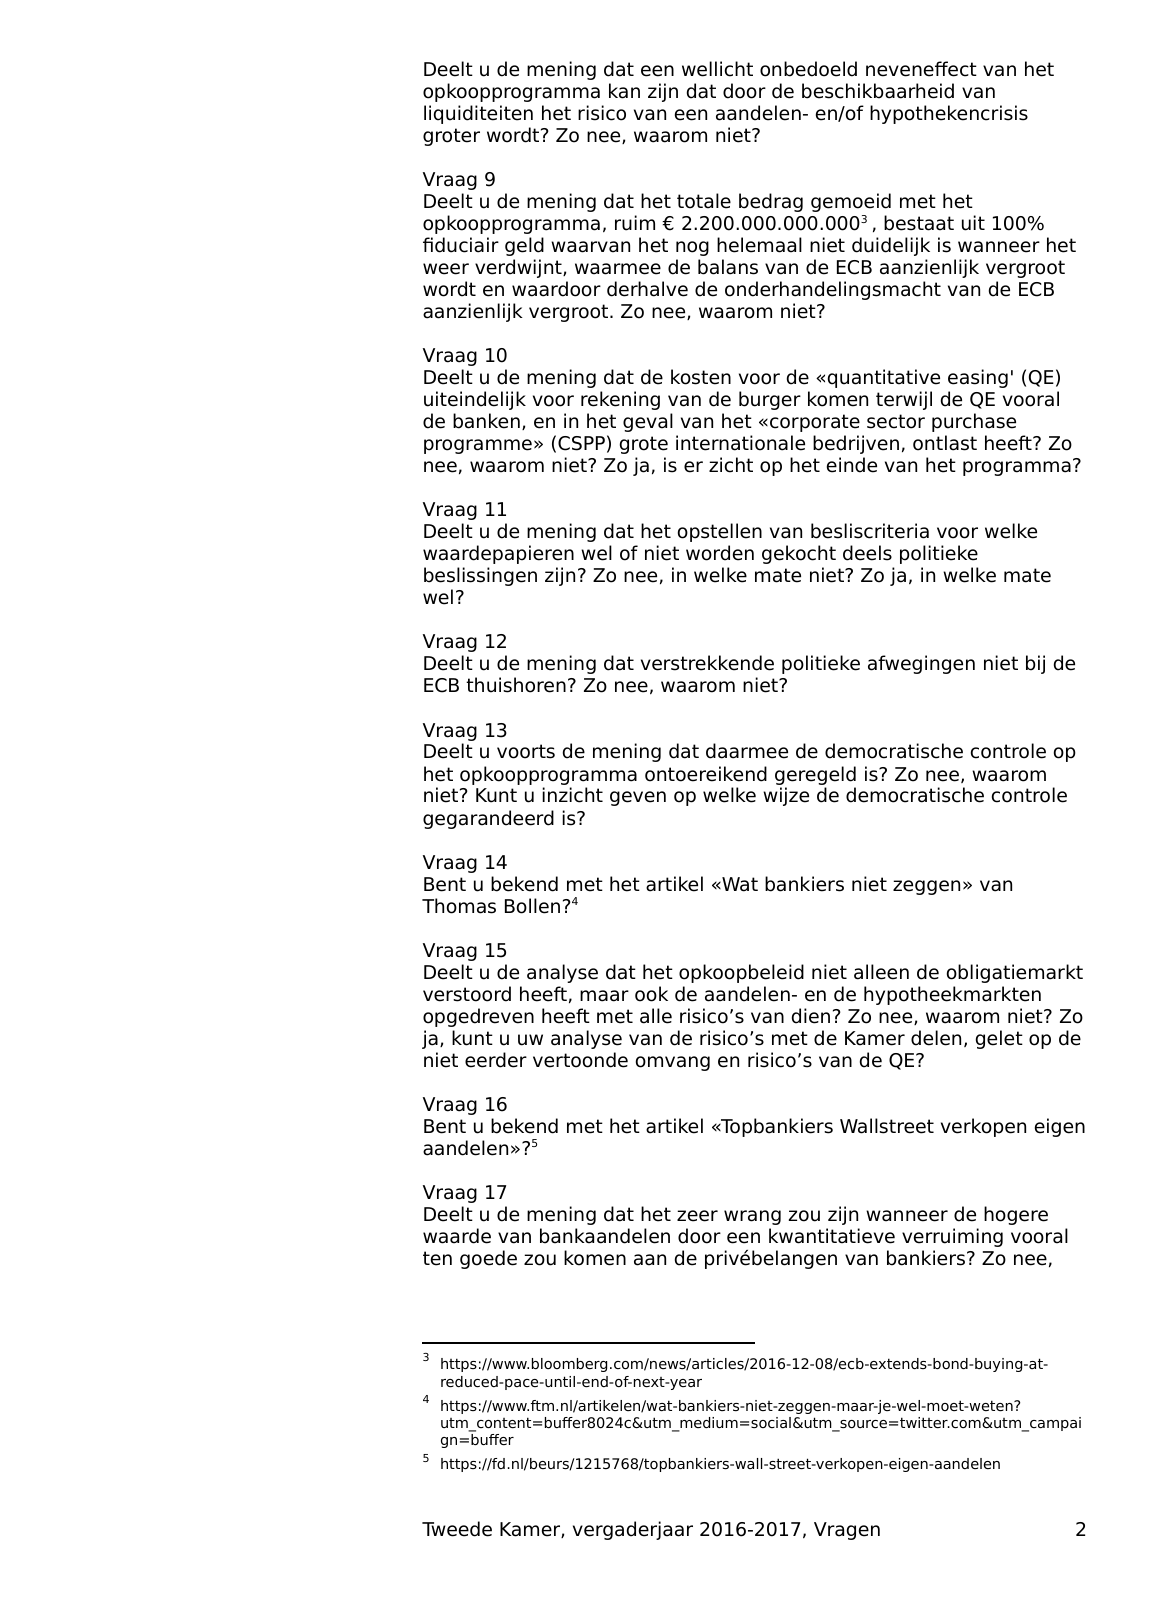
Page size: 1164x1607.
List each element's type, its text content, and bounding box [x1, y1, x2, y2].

text Deelt u de analyse dat het opkoopbeleid niet alleen de obligatiemarkt verstoord heeft, maar ook de aandelen- en de hypotheekmarkten opgedreven heeft met alle risico’s van dien? Zo nee, waarom niet? Zo ja, kunt u uw analyse van de risico’s met de Kamer delen, gelet op de niet eerder vertoonde omvang en risico’s van de QE? [422, 962, 1087, 1072]
text Deelt u de mening dat de kosten voor de «quantitative easing' (QE) uiteindelijk voor rekening van de burger komen terwijl de QE vooral de banken, en in het geval van het «corporate sector purchase programme» (CSPP) grote internationale bedrijven, ontlast heeft? Zo nee, waarom niet? Zo ja, is er zicht op het einde van het programma? [422, 367, 1087, 477]
text Deelt u de mening dat het opstellen van besliscriteria voor welke waardepapieren wel of niet worden gekocht deels politieke beslissingen zijn? Zo nee, in welke mate niet? Zo ja, in welke mate wel? [422, 521, 1087, 609]
text Vraag 11 [422, 499, 1087, 521]
text Bent u bekend met het artikel «Wat bankiers niet zeggen» van Thomas Bollen? [422, 873, 1087, 917]
text Deelt u de mening dat het zeer wrang zou zijn wanneer de hogere waarde van bankaandelen door een kwantitatieve verruiming vooral ten goede zou komen aan de privébelangen van bankiers? Zo nee, [422, 1204, 1087, 1270]
text https://www.bloomberg.com/news/articles/2016-12-08/ecb-extends-bond-buying-at-reduced-pace-until-end-of-next-year [422, 1352, 1087, 1391]
text Vraag 12 [422, 631, 1087, 653]
text Vraag 15 [422, 940, 1087, 962]
text Vraag 14 [422, 852, 1087, 873]
text Deelt u de mening dat verstrekkende politieke afwegingen niet bij de ECB thuishoren? Zo nee, waarom niet? [422, 653, 1087, 697]
text Vraag 17 [422, 1182, 1087, 1204]
text Deelt u de mening dat een wellicht onbedoeld neveneffect van het opkoopprogramma kan zijn dat door de beschikbaarheid van liquiditeiten het risico van een aandelen- en/of hypothekencrisis groter wordt? Zo nee, waarom niet? [422, 59, 1087, 147]
text Bent u bekend met het artikel «Topbankiers Wallstreet verkopen eigen aandelen»? [422, 1116, 1087, 1160]
text Vraag 16 [422, 1094, 1087, 1116]
text https://fd.nl/beurs/1215768/topbankiers-wall-street-verkopen-eigen-aandelen [422, 1452, 1087, 1474]
text https://www.ftm.nl/artikelen/wat-bankiers-niet-zeggen-maar-je-wel-moet-weten?utm_content=buffer8024c&utm_medium=social&utm_source=twitter.com&utm_campaign=buffer [422, 1393, 1087, 1449]
text Vraag 10 [422, 345, 1087, 367]
text Deelt u de mening dat het totale bedrag gemoeid met het opkoopprogramma, ruim € 2.200.000.000.000, bestaat uit 100% fiduciair geld waarvan het nog helemaal niet duidelijk is wanneer het weer verdwijnt, waarmee de balans van de ECB aanzienlijk vergroot wordt en waardoor derhalve de onderhandelingsmacht van de ECB aanzienlijk vergroot. Zo nee, waarom niet? [422, 191, 1087, 323]
text Vraag 9 [422, 169, 1087, 191]
text Vraag 13 [422, 719, 1087, 741]
text Deelt u voorts de mening dat daarmee de democratische controle op het opkoopprogramma ontoereikend geregeld is? Zo nee, waarom niet? Kunt u inzicht geven op welke wijze de democratische controle gegarandeerd is? [422, 741, 1087, 829]
